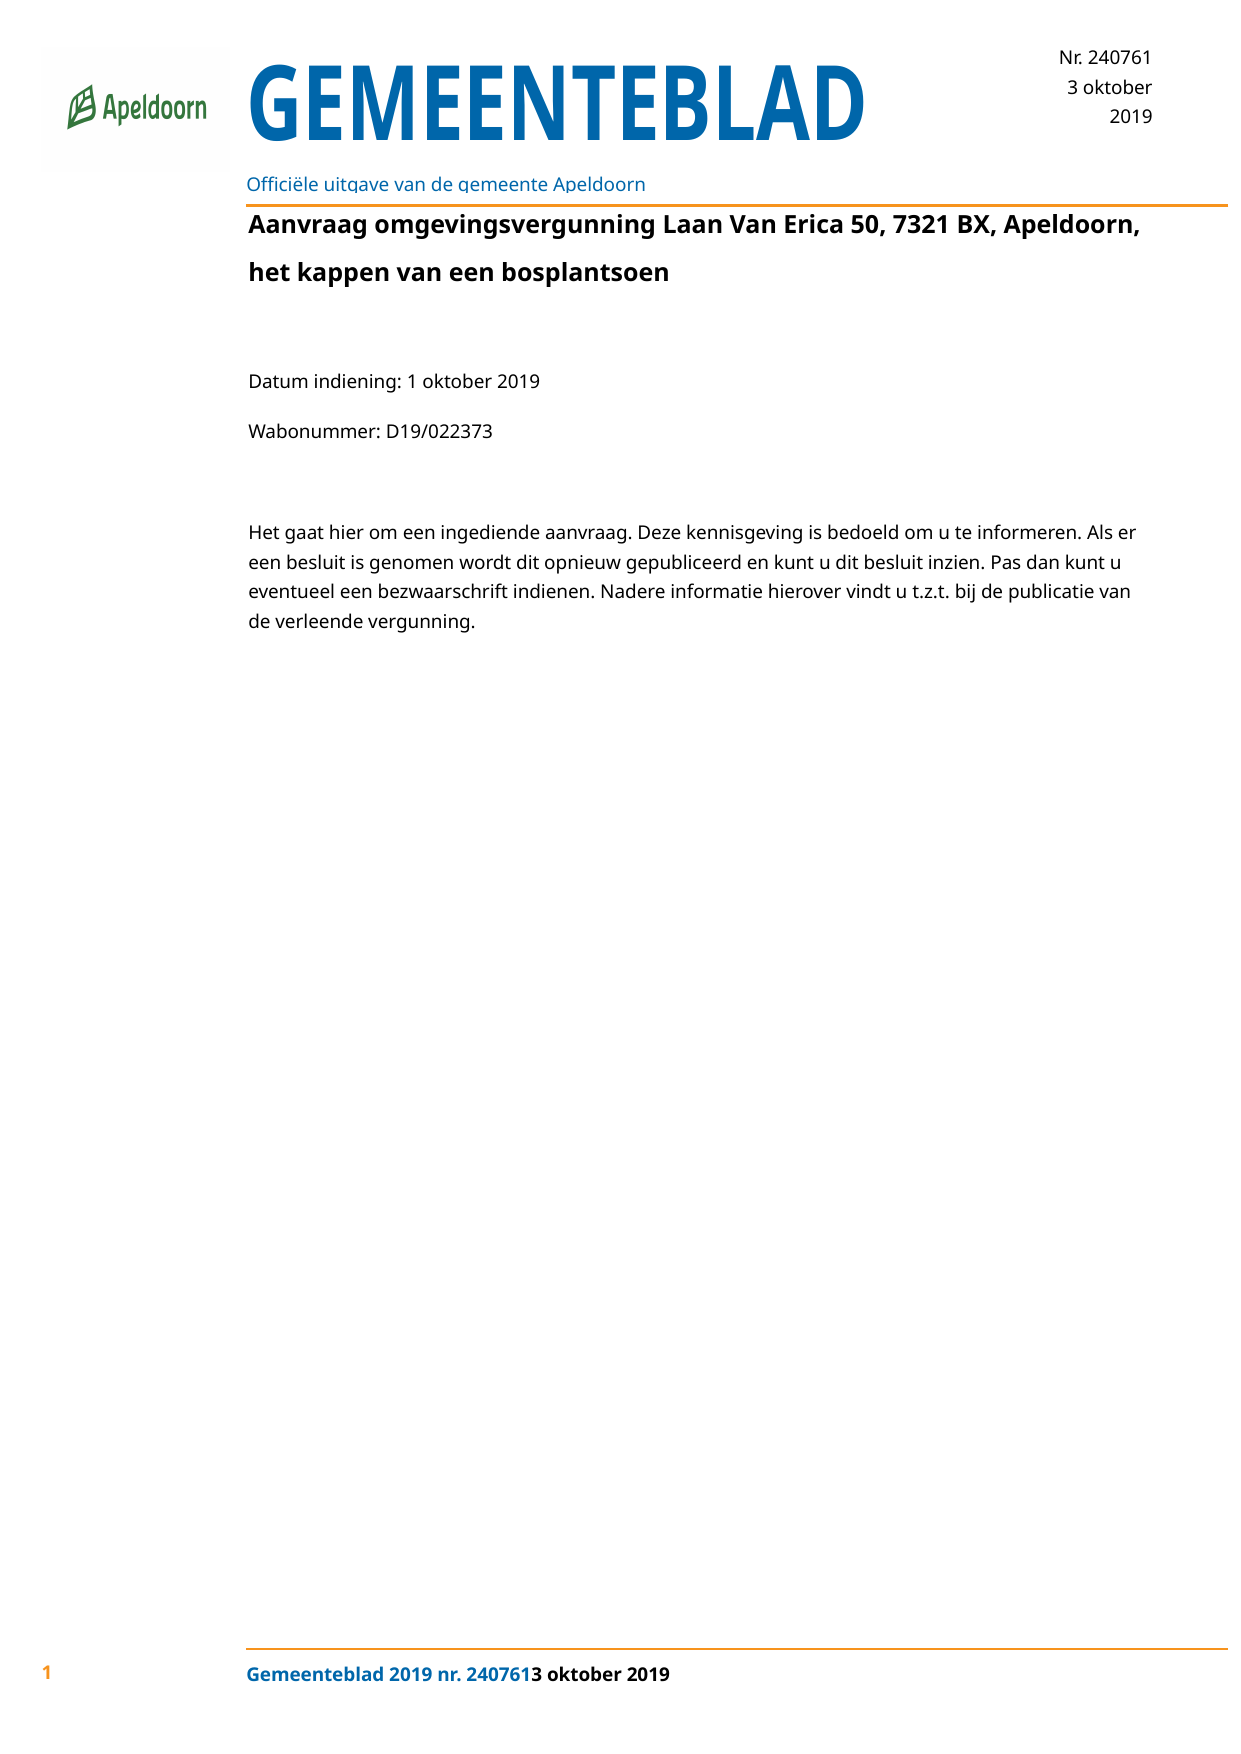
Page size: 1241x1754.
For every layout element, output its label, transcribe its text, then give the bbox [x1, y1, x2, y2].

text Het gaat hier om een ingediende aanvraag. Deze kennisgeving is bedoeld om u te informeren. Als er een besluit is genomen wordt dit opnieuw gepubliceerd en kunt u dit besluit inzien. Pas dan kunt u eventueel een bezwaarschrift indienen. Nadere informatie hierover vindt u t.z.t. bij de publicatie van de verleende vergunning. [248, 519, 1152, 634]
text Wabonummer: D19/022373 [248, 419, 1152, 444]
text Aanvraag omgevingsvergunning Laan Van Erica 50, 7321 BX, Apeldoorn, het kappen van een bosplantsoen [248, 207, 1152, 288]
text Datum indiening: 1 oktober 2019 [248, 368, 1152, 394]
picture [41, 47, 231, 172]
